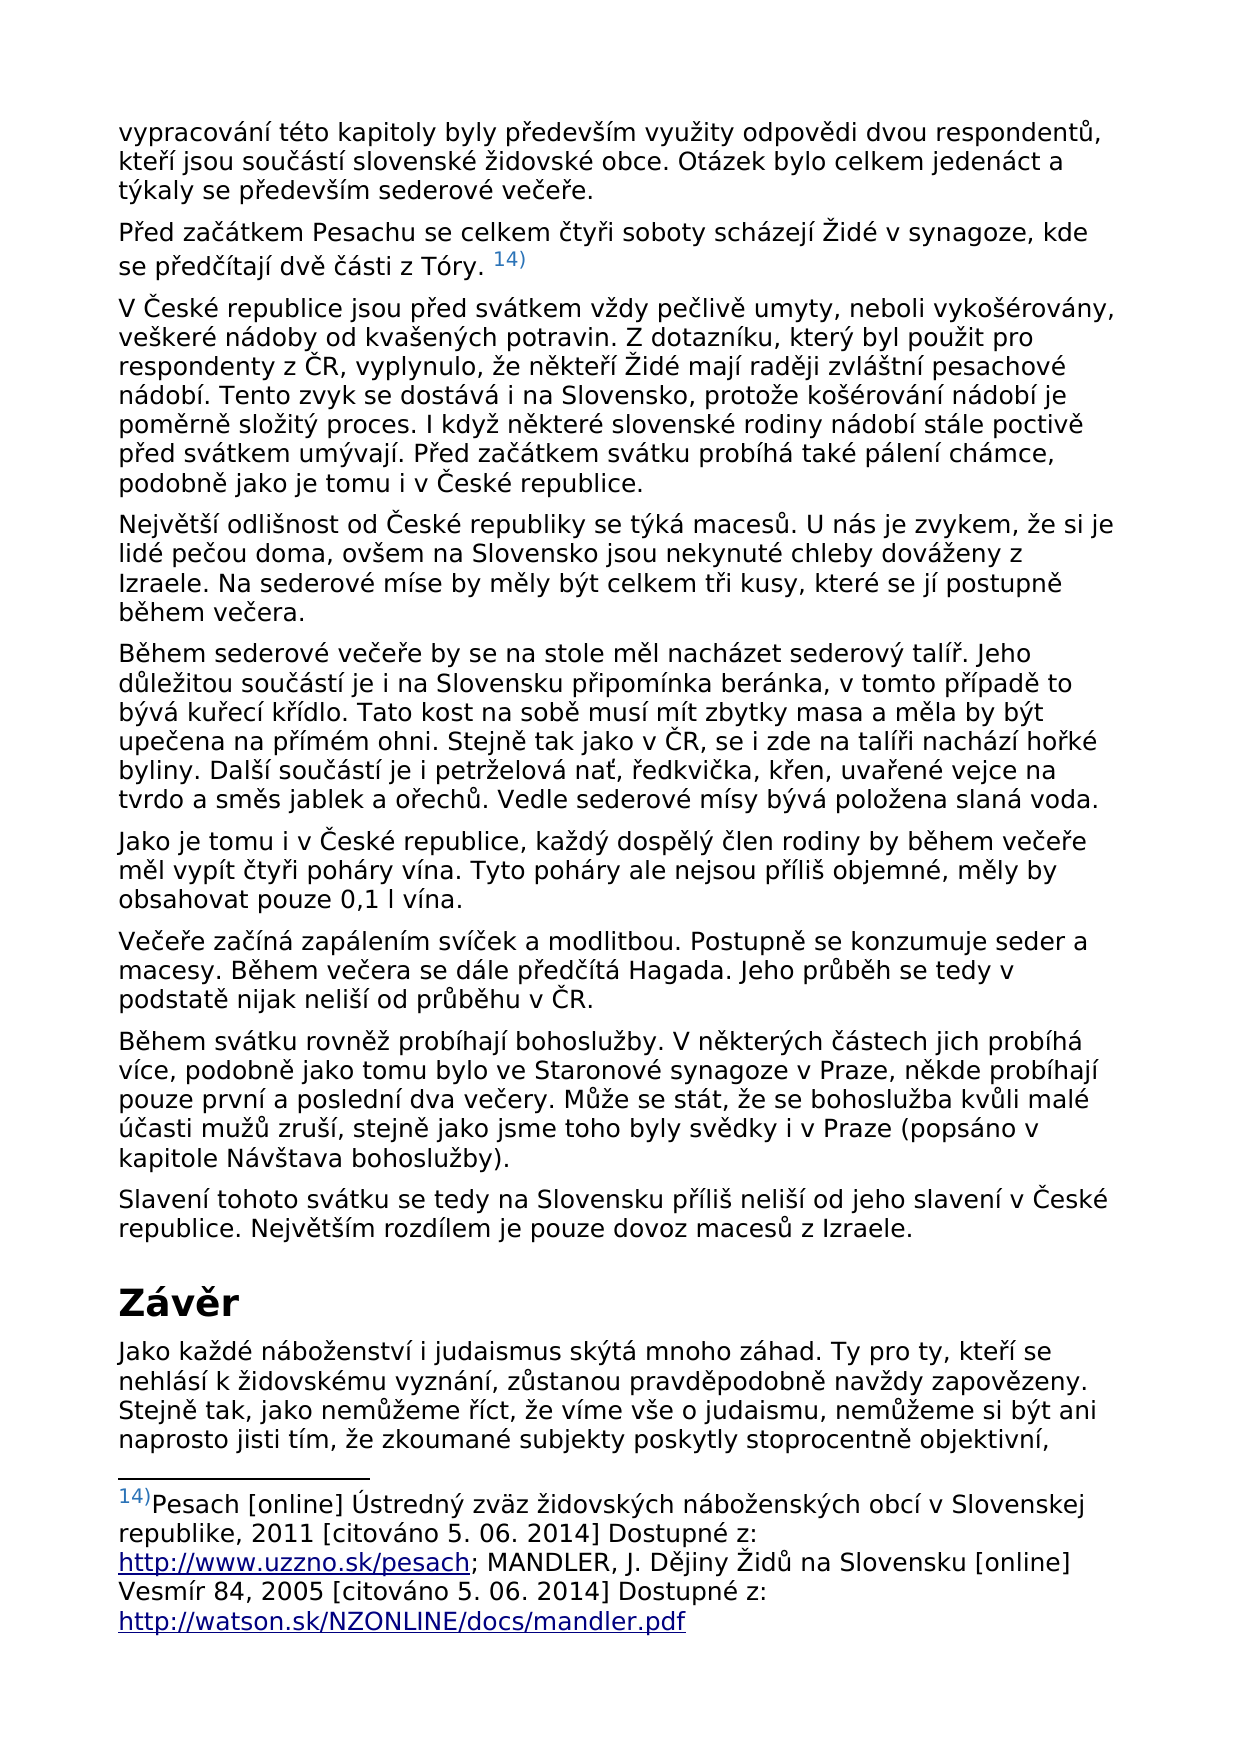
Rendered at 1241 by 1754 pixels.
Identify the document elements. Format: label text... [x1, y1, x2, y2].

text Jako každé náboženství i judaismus skýtá mnoho záhad. Ty pro ty, kteří se nehlásí k židovskému vyznání, zůstanou pravděpodobně navždy zapovězeny. Stejně tak, jako nemůžeme říct, že víme vše o judaismu, nemůžeme si být ani naprosto jisti tím, že zkoumané subjekty poskytly stoprocentně objektivní, [118, 1337, 1122, 1454]
text Slavení tohoto svátku se tedy na Slovensku příliš neliší od jeho slavení v České republice. Největším rozdílem je pouze dovoz macesů z Izraele. [118, 1186, 1122, 1244]
text Během svátku rovněž probíhají bohoslužby. V některých částech jich probíhá více, podobně jako tomu bylo ve Staronové synagoze v Praze, někde probíhají pouze první a poslední dva večery. Může se stát, že se bohoslužba kvůli malé účasti mužů zruší, stejně jako jsme toho byly svědky i v Praze (popsáno v kapitole Návštava bohoslužby). [118, 1027, 1122, 1173]
text vypracování této kapitoly byly především využity odpovědi dvou respondentů, kteří jsou součástí slovenské židovské obce. Otázek bylo celkem jedenáct a týkaly se především sederové večeře. [118, 118, 1122, 206]
text Největší odlišnost od České republiky se týká macesů. U nás je zvykem, že si je lidé pečou doma, ovšem na Slovensko jsou nekynuté chleby dováženy z Izraele. Na sederové míse by měly být celkem tři kusy, které se jí postupně během večera. [118, 511, 1122, 627]
text Před začátkem Pesachu se celkem čtyři soboty scházejí Židé v synagoze, kde se předčítají dvě části z Tóry. [118, 218, 1122, 281]
text Večeře začíná zapálením svíček a modlitbou. Postupně se konzumuje seder a macesy. Během večera se dále předčítá Hagada. Jeho průběh se tedy v podstatě nijak neliší od průběhu v ČR. [118, 927, 1122, 1015]
text Jako je tomu i v České republice, každý dospělý člen rodiny by během večeře měl vypít čtyři poháry vína. Tyto poháry ale nejsou příliš objemné, měly by obsahovat pouze 0,1 l vína. [118, 827, 1122, 915]
subtitle Závěr [118, 1281, 1122, 1325]
text Pesach [online] Ústredný zväz židovských náboženských obcí v Slovenskej republike, 2011 [citováno 5. 06. 2014] Dostupné z: http://www.uzzno.sk/pesach; MANDLER, J. Dějiny Židů na Slovensku [online] Vesmír 84, 2005 [citováno 5. 06. 2014] Dostupné z: http://watson.sk/NZONLINE/docs/mandler.pdf [118, 1485, 1122, 1636]
text V České republice jsou před svátkem vždy pečlivě umyty, neboli vykošérovány, veškeré nádoby od kvašených potravin. Z dotazníku, který byl použit pro respondenty z ČR, vyplynulo, že někteří Židé mají raději zvláštní pesachové nádobí. Tento zvyk se dostává i na Slovensko, protože košérování nádobí je poměrně složitý proces. I když některé slovenské rodiny nádobí stále poctivě před svátkem umývají. Před začátkem svátku probíhá také pálení chámce, podobně jako je tomu i v České republice. [118, 294, 1122, 498]
text Během sederové večeře by se na stole měl nacházet sederový talíř. Jeho důležitou součástí je i na Slovensku připomínka beránka, v tomto případě to bývá kuřecí křídlo. Tato kost na sobě musí mít zbytky masa a měla by být upečena na přímém ohni. Stejně tak jako v ČR, se i zde na talíři nachází hořké byliny. Další součástí je i petrželová nať, ředkvička, křen, uvařené vejce na tvrdo a směs jablek a ořechů. Vedle sederové mísy bývá položena slaná voda. [118, 640, 1122, 815]
